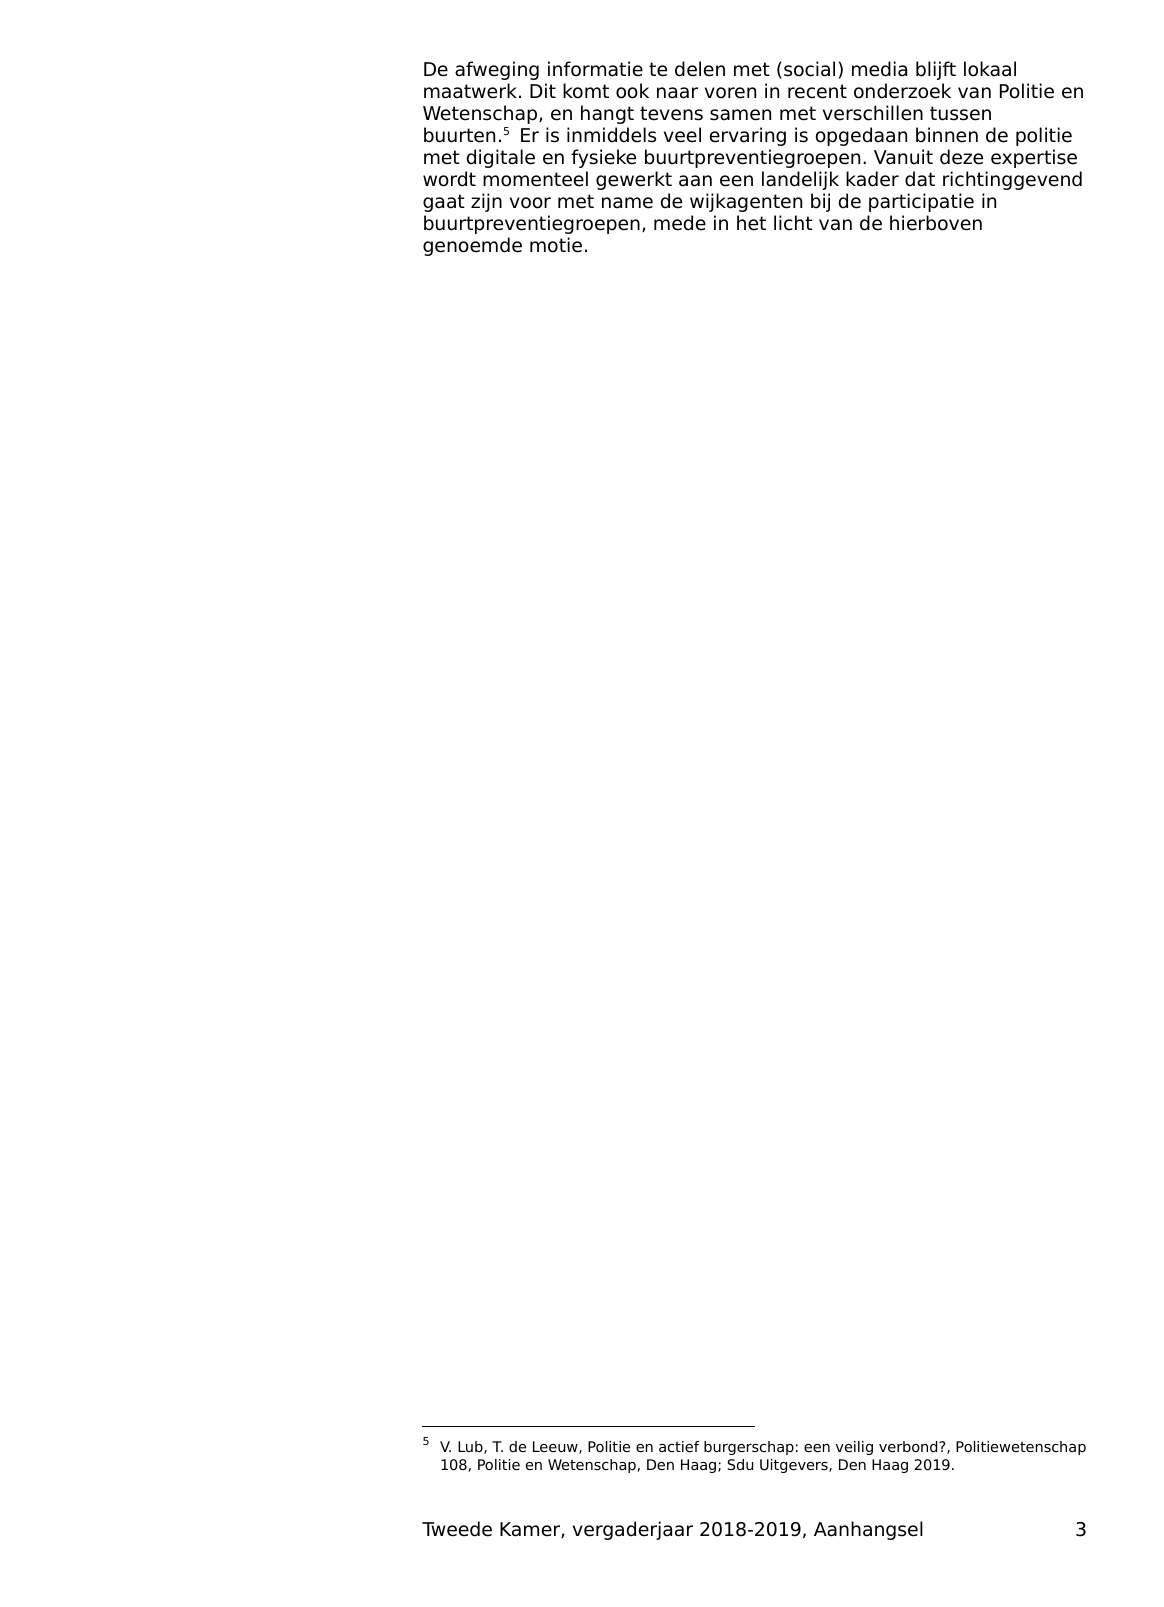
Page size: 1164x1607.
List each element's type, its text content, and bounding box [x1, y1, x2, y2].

text V. Lub, T. de Leeuw, Politie en actief burgerschap: een veilig verbond?, Politiewetenschap 108, Politie en Wetenschap, Den Haag; Sdu Uitgevers, Den Haag 2019. [422, 1435, 1087, 1474]
text De afweging informatie te delen met (social) media blijft lokaal maatwerk. Dit komt ook naar voren in recent onderzoek van Politie en Wetenschap, en hangt tevens samen met verschillen tussen buurten. Er is inmiddels veel ervaring is opgedaan binnen de politie met digitale en fysieke buurtpreventiegroepen. Vanuit deze expertise wordt momenteel gewerkt aan een landelijk kader dat richtinggevend gaat zijn voor met name de wijkagenten bij de participatie in buurtpreventiegroepen, mede in het licht van de hierboven genoemde motie. [422, 59, 1087, 257]
